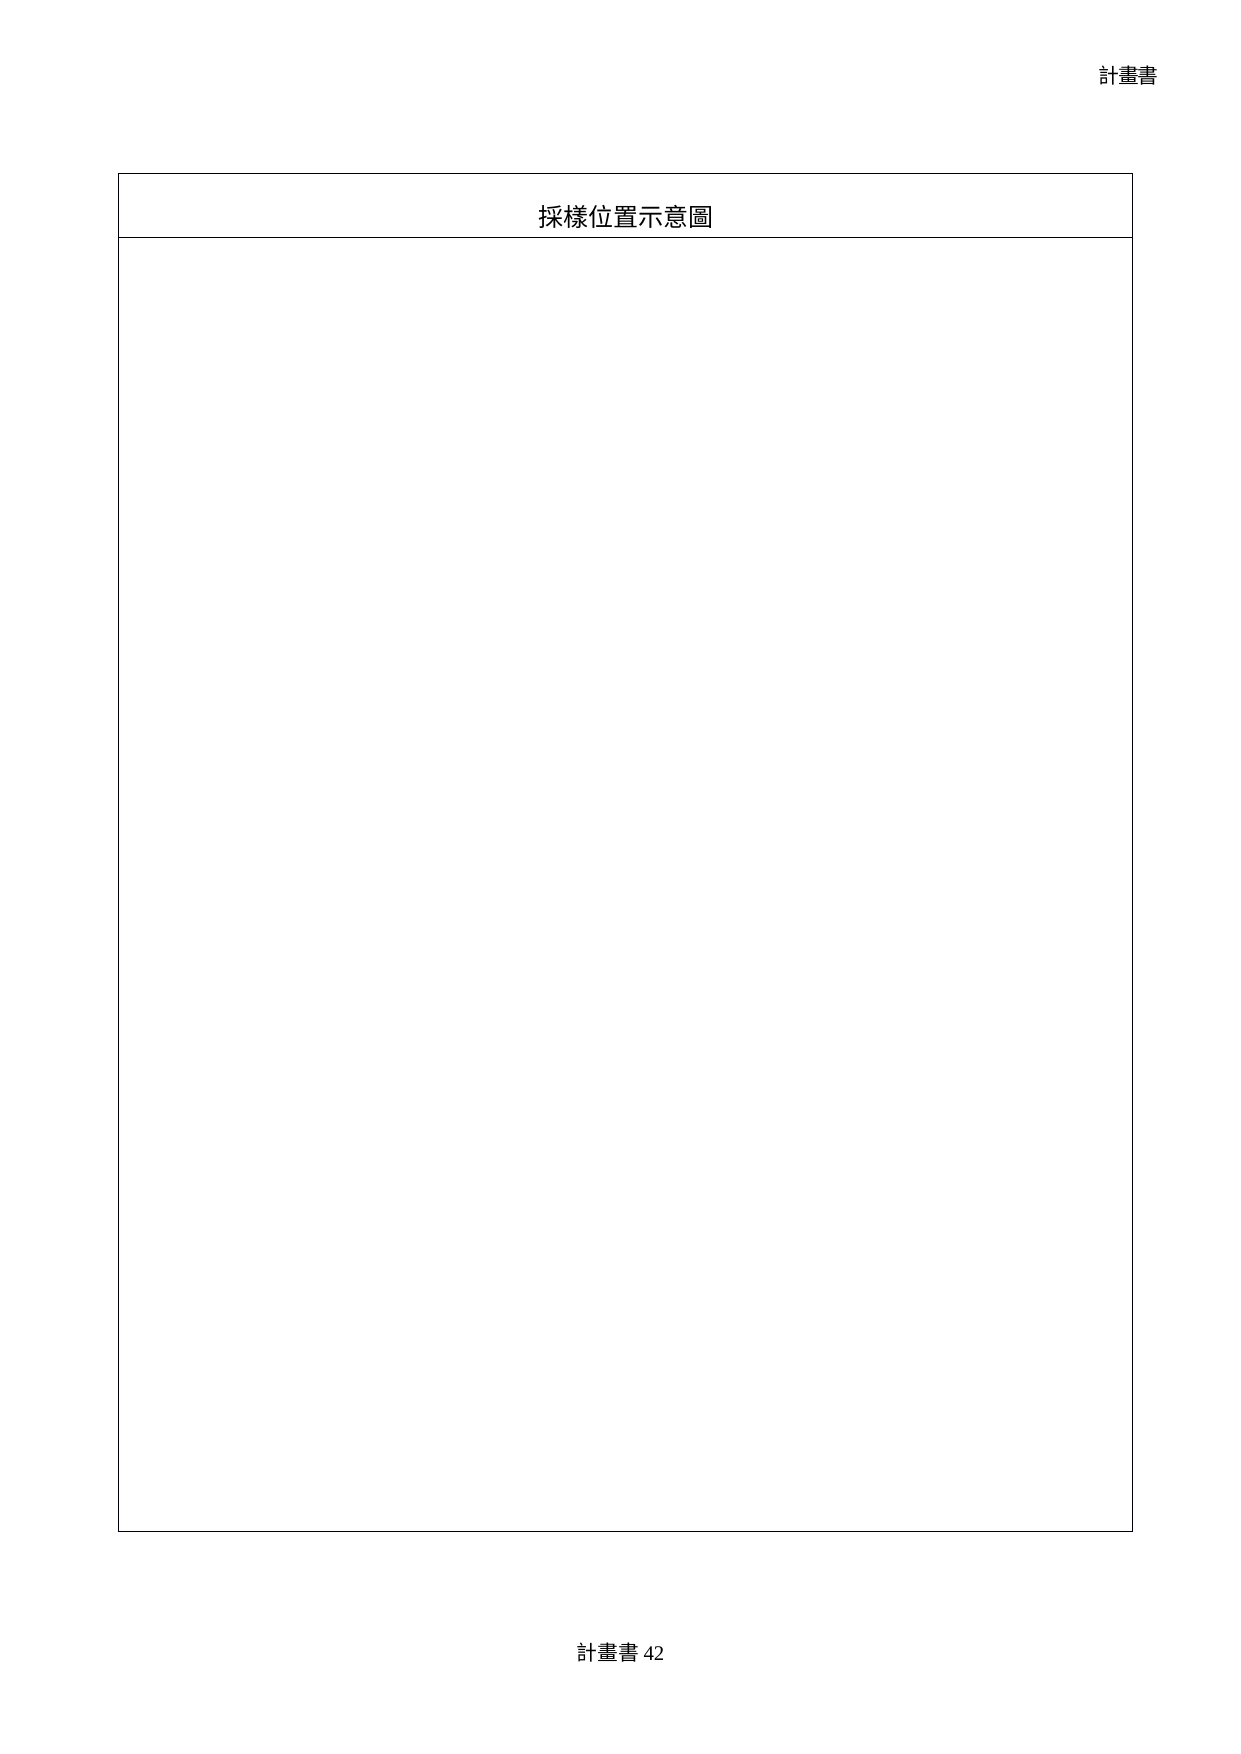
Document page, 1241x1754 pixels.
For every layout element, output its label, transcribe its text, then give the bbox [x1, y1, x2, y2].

table_cell [119, 238, 1132, 1531]
table_header 採樣位置示意圖 [119, 174, 1132, 237]
